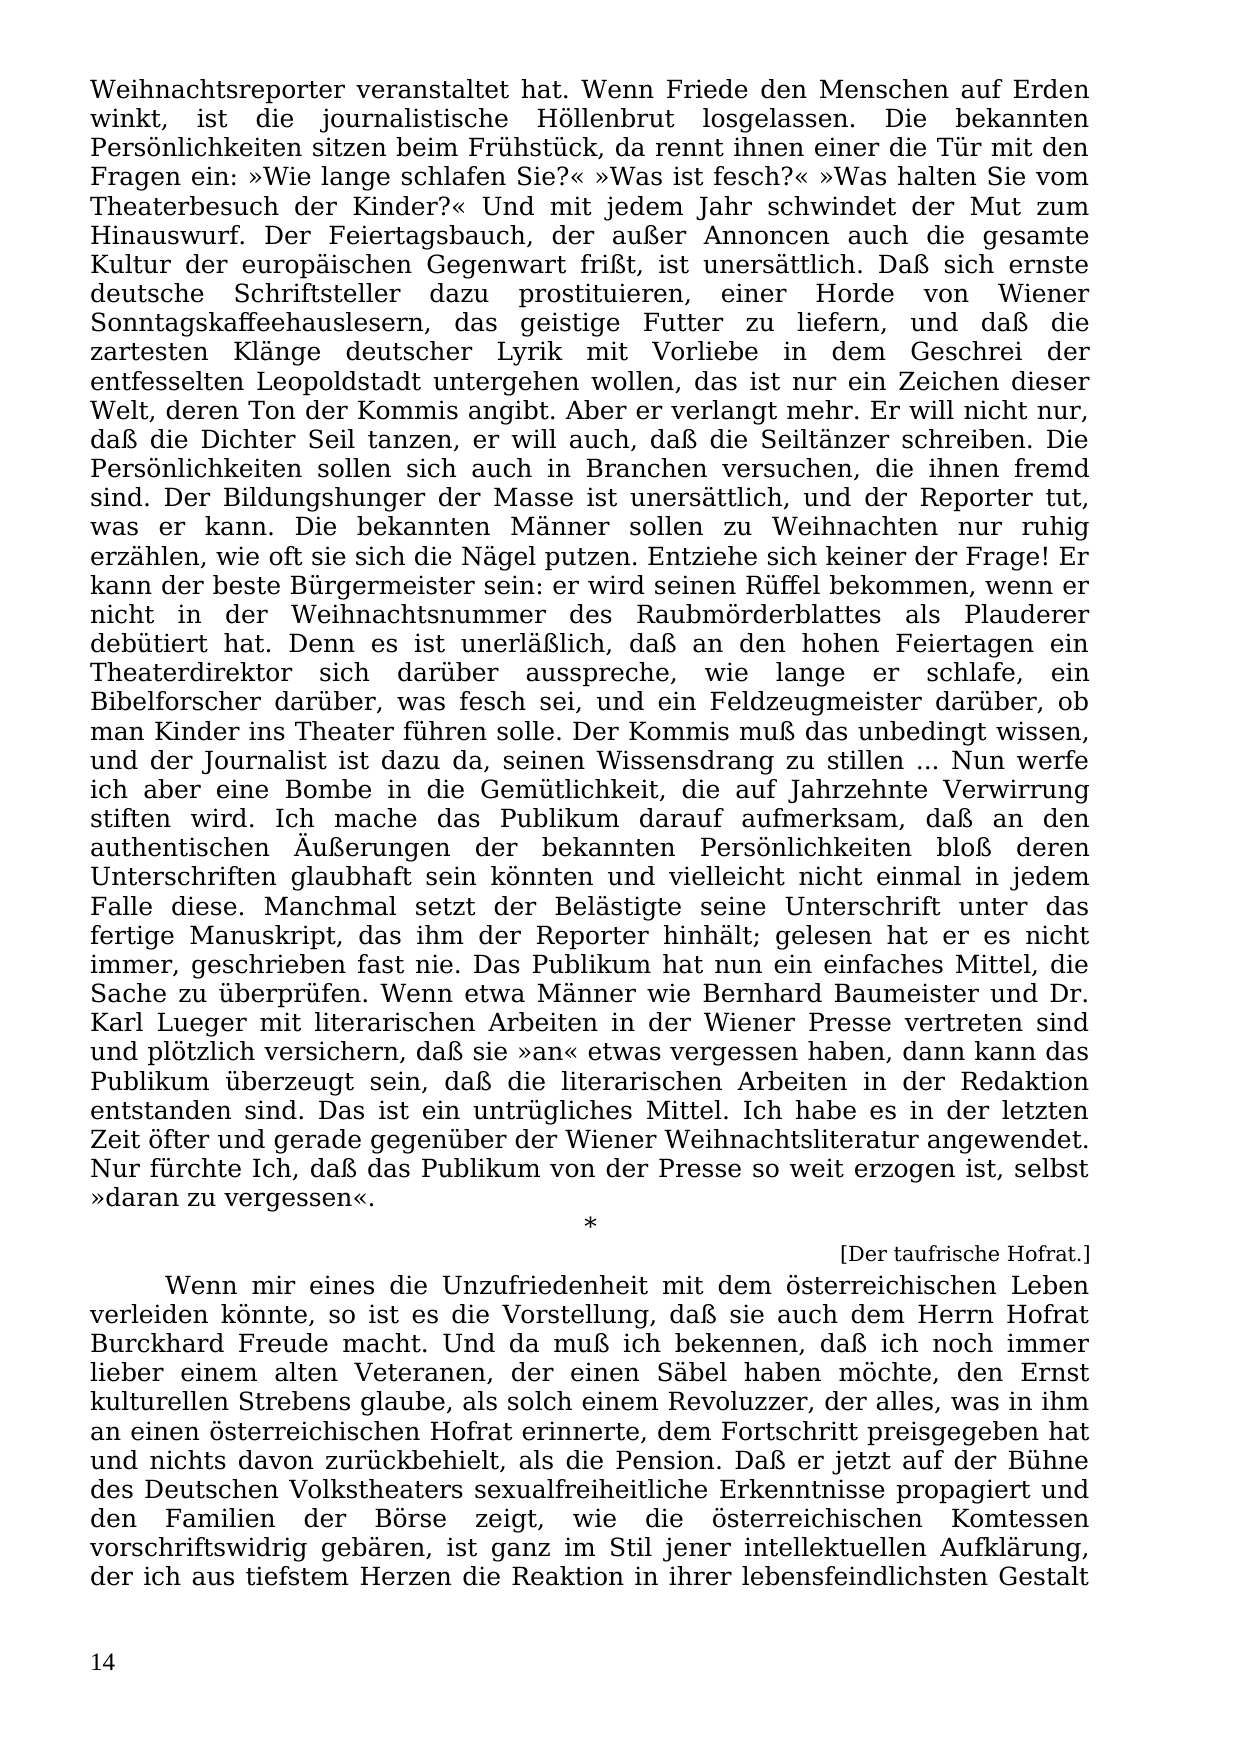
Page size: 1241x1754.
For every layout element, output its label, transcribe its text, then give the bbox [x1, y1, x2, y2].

text [Der taufrische Hofrat.] [90, 1242, 1091, 1266]
text Wenn mir eines die Unzufriedenheit mit dem österreichischen Leben verleiden könnte, so ist es die Vorstellung, daß sie auch dem Herrn Hofrat Burckhard Freude macht. Und da muß ich bekennen, daß ich noch immer lieber einem alten Veteranen, der einen Säbel haben möchte, den Ernst kulturellen Strebens glaube, als solch einem Revoluzzer, der alles, was in ihm an einen österreichischen Hofrat erinnerte, dem Fortschritt preisgegeben hat und nichts davon zurückbehielt, als die Pension. Daß er jetzt auf der Bühne des Deutschen Volkstheaters sexualfreiheitliche Erkenntnisse propagiert und den Familien der Börse zeigt, wie die österreichischen Komtessen vorschriftswidrig gebären, ist ganz im Stil jener intellektuellen Aufklärung, der ich aus tiefstem Herzen die Reaktion in ihrer lebensfeindlichsten Gestalt [90, 1266, 1091, 1592]
text * [90, 1212, 1091, 1242]
text Weihnachtsreporter veranstaltet hat. Wenn Friede den Menschen auf Erden winkt, ist die journalistische Höllenbrut losgelassen. Die bekannten Persönlichkeiten sitzen beim Frühstück, da rennt ihnen einer die Tür mit den Fragen ein: »Wie lange schlafen Sie?« »Was ist fesch?« »Was halten Sie vom Theaterbesuch der Kinder?« Und mit jedem Jahr schwindet der Mut zum Hinauswurf. Der Feiertagsbauch, der außer Annoncen auch die gesamte Kultur der europäischen Gegenwart frißt, ist unersättlich. Daß sich ernste deutsche Schriftsteller dazu prostituieren, einer Horde von Wiener Sonntagskaffeehauslesern, das geistige Futter zu liefern, und daß die zartesten Klänge deutscher Lyrik mit Vorliebe in dem Geschrei der entfesselten Leopoldstadt untergehen wollen, das ist nur ein Zeichen dieser Welt, deren Ton der Kommis angibt. Aber er verlangt mehr. Er will nicht nur, daß die Dichter Seil tanzen, er will auch, daß die Seiltänzer schreiben. Die Persönlichkeiten sollen sich auch in Branchen versuchen, die ihnen fremd sind. Der Bildungshunger der Masse ist unersättlich, und der Reporter tut, was er kann. Die bekannten Männer sollen zu Weihnachten nur ruhig erzählen, wie oft sie sich die Nägel putzen. Entziehe sich keiner der Frage! Er kann der beste Bürgermeister sein: er wird seinen Rüffel bekommen, wenn er nicht in der Weihnachtsnummer des Raubmörderblattes als Plauderer debütiert hat. Denn es ist unerläßlich, daß an den hohen Feiertagen ein Theaterdirektor sich darüber ausspreche, wie lange er schlafe, ein Bibelforscher darüber, was fesch sei, und ein Feldzeugmeister darüber, ob man Kinder ins Theater führen solle. Der Kommis muß das unbedingt wissen, und der Journalist ist dazu da, seinen Wissensdrang zu stillen ... Nun werfe ich aber eine Bombe in die Gemütlichkeit, die auf Jahrzehnte Verwirrung stiften wird. Ich mache das Publikum darauf aufmerksam, daß an den authentischen Äußerungen der bekannten Persönlichkeiten bloß deren Unterschriften glaubhaft sein könnten und vielleicht nicht einmal in jedem Falle diese. Manchmal setzt der Belästigte seine Unterschrift unter das fertige Manuskript, das ihm der Reporter hinhält; gelesen hat er es nicht immer, geschrieben fast nie. Das Publikum hat nun ein einfaches Mittel, die Sache zu überprüfen. Wenn etwa Männer wie Bernhard Baumeister und Dr. Karl Lueger mit literarischen Arbeiten in der Wiener Presse vertreten sind und plötzlich versichern, daß sie »an« etwas vergessen haben, dann kann das Publikum überzeugt sein, daß die literarischen Arbeiten in der Redaktion entstanden sind. Das ist ein untrügliches Mittel. Ich habe es in der letzten Zeit öfter und gerade gegenüber der Wiener Weihnachtsliteratur angewendet. Nur fürchte Ich, daß das Publikum von der Presse so weit erzogen ist, selbst »daran zu vergessen«. [90, 75, 1091, 1212]
